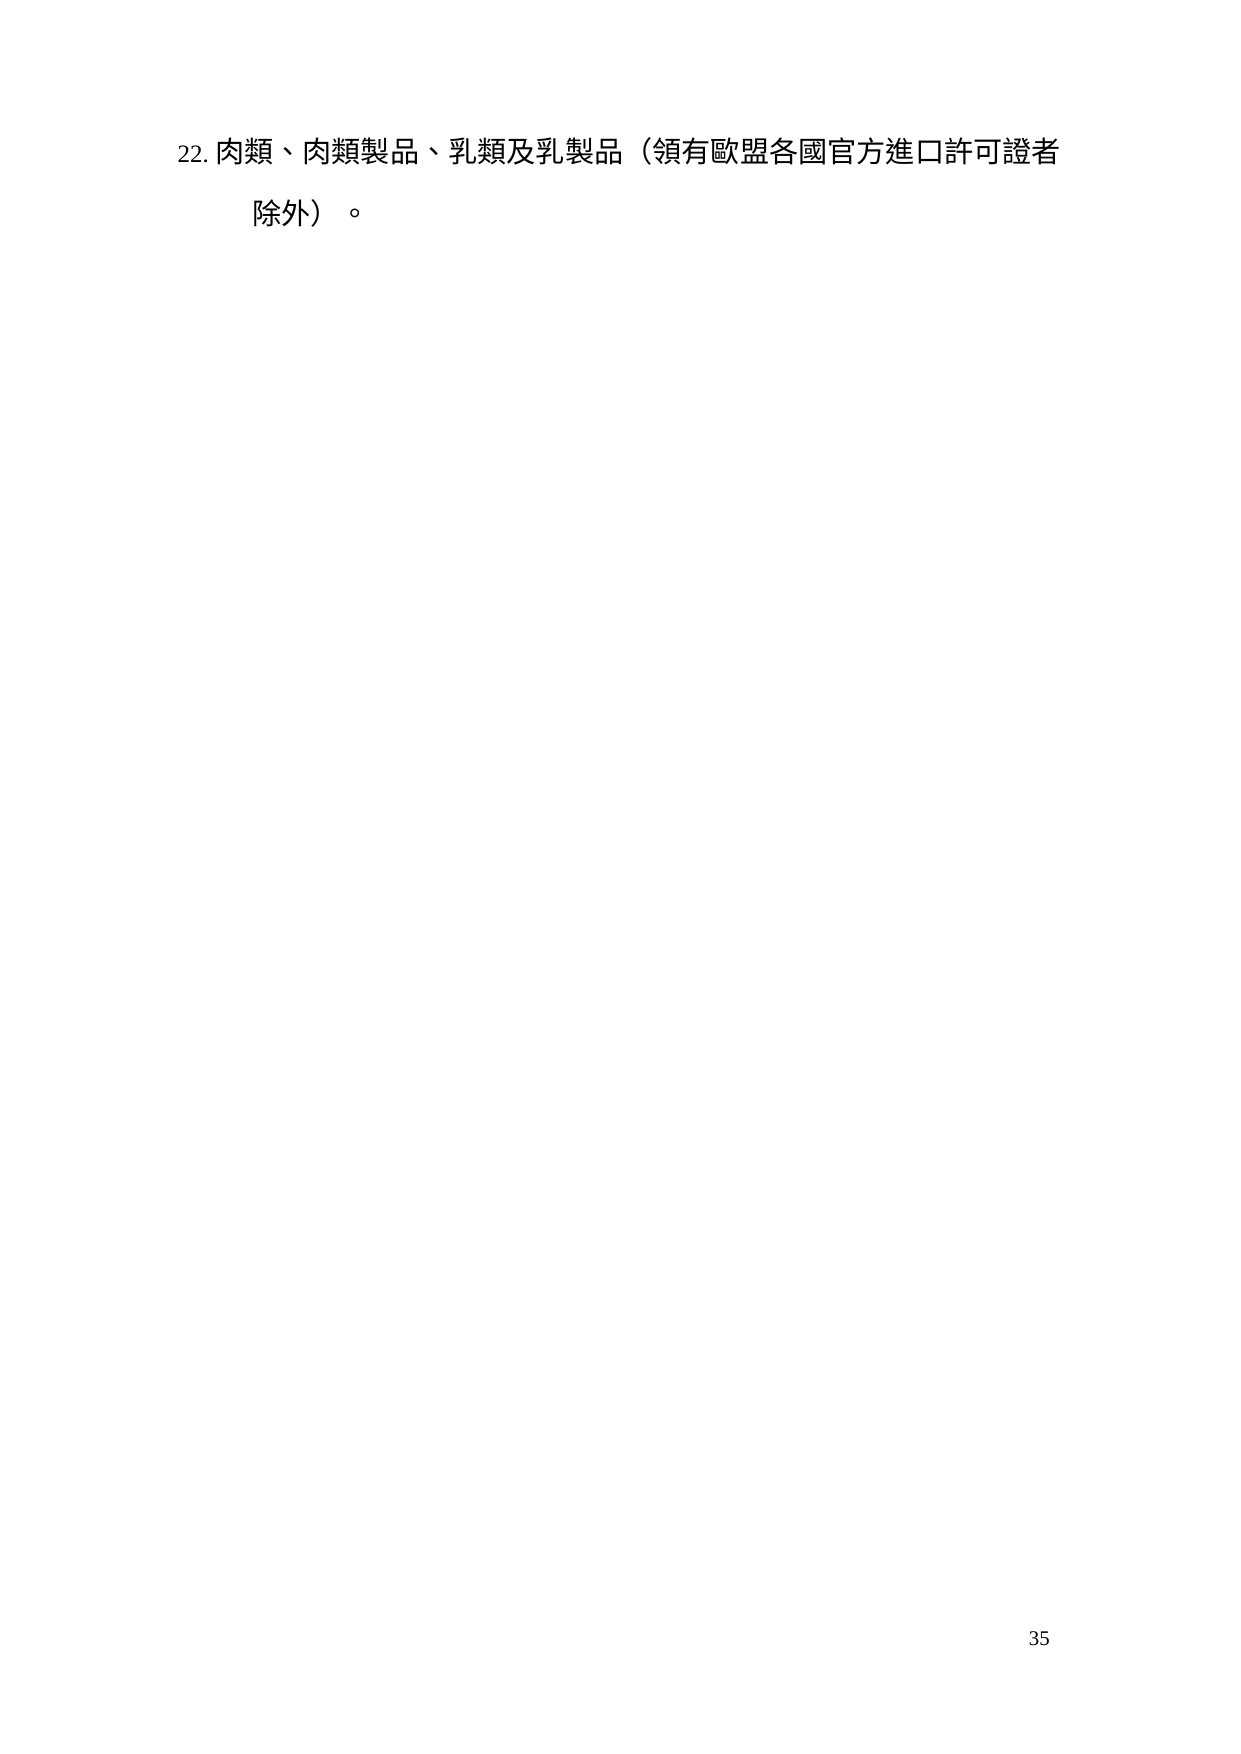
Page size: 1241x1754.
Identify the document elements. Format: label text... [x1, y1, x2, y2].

list 肉類、肉類製品、乳類及乳製品（領有歐盟各國官方進口許可證者除外）。 [177, 108, 1063, 233]
